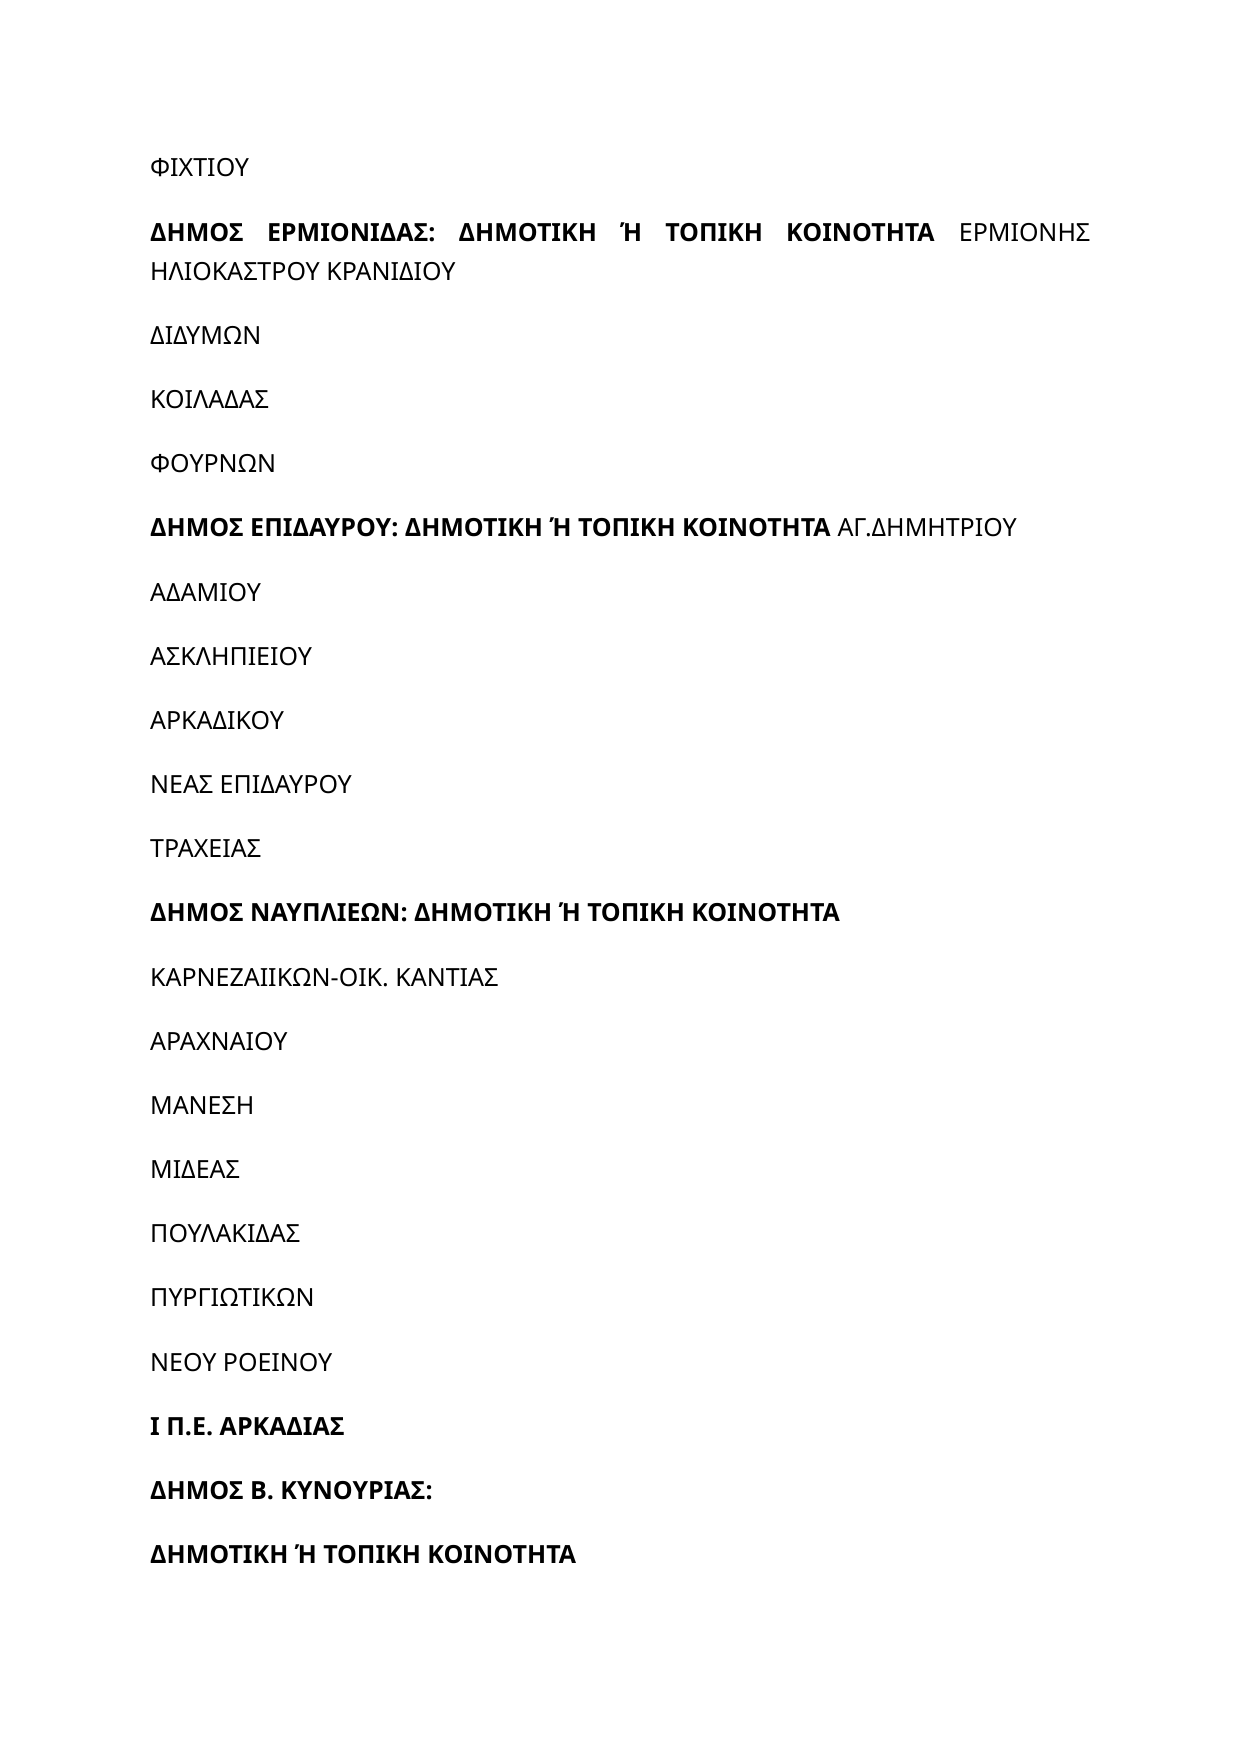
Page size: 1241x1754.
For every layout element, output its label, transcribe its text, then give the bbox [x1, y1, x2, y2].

text ΜΑΝΕΣΗ [150, 1087, 1090, 1122]
text ΜΙΔΕΑΣ [150, 1152, 1090, 1186]
text ΔΗΜΟΣ Β. ΚΥΝΟΥΡΙΑΣ: [150, 1472, 1090, 1507]
text ΑΡΚΑΔΙΚΟΥ [150, 702, 1090, 737]
text ΔΗΜΟΣ ΕΠΙΔΑΥΡΟΥ: ΔΗΜΟΤΙΚΗ Ή ΤΟΠΙΚΗ ΚΟΙΝΟΤΗΤΑ ΑΓ.ΔΗΜΗΤΡΙΟΥ [150, 510, 1090, 544]
text ΔΗΜΟΤΙΚΗ Ή ΤΟΠΙΚΗ ΚΟΙΝΟΤΗΤΑ [150, 1537, 1090, 1571]
text ΠΥΡΓΙΩΤΙΚΩΝ [150, 1280, 1090, 1314]
text ΔΗΜΟΣ ΕΡΜΙΟΝΙΔΑΣ: ΔΗΜΟΤΙΚΗ Ή ΤΟΠΙΚΗ ΚΟΙΝΟΤΗΤΑ ΕΡΜΙΟΝΗΣ ΗΛΙΟΚΑΣΤΡΟΥ ΚΡΑΝΙΔΙΟΥ [150, 214, 1090, 287]
text ΝΕΑΣ ΕΠΙΔΑΥΡΟΥ [150, 767, 1090, 801]
text ΔΙΔΥΜΩΝ [150, 317, 1090, 352]
text ΚΑΡΝΕΖΑΙΙΚΩΝ-ΟΙΚ. ΚΑΝΤΙΑΣ [150, 959, 1090, 993]
text ΝΕΟΥ ΡΟΕΙΝΟΥ [150, 1344, 1090, 1378]
text ΚΟΙΛΑΔΑΣ [150, 382, 1090, 416]
text ΑΔΑΜΙΟΥ [150, 574, 1090, 608]
text ΤΡΑΧΕΙΑΣ [150, 831, 1090, 865]
text ΦΟΥΡΝΩΝ [150, 446, 1090, 480]
text ΑΡΑΧΝΑΙΟΥ [150, 1023, 1090, 1057]
text ΔΗΜΟΣ ΝΑΥΠΛΙΕΩΝ: ΔΗΜΟΤΙΚΗ Ή ΤΟΠΙΚΗ ΚΟΙΝΟΤΗΤΑ [150, 895, 1090, 929]
text ΠΟΥΛΑΚΙΔΑΣ [150, 1216, 1090, 1250]
text ΦIΧΤΙΟΥ [150, 150, 1090, 184]
text ΑΣΚΛΗΠΙΕΙΟΥ [150, 638, 1090, 672]
text I Π.Ε. ΑΡΚΑΔΙΑΣ [150, 1408, 1090, 1442]
